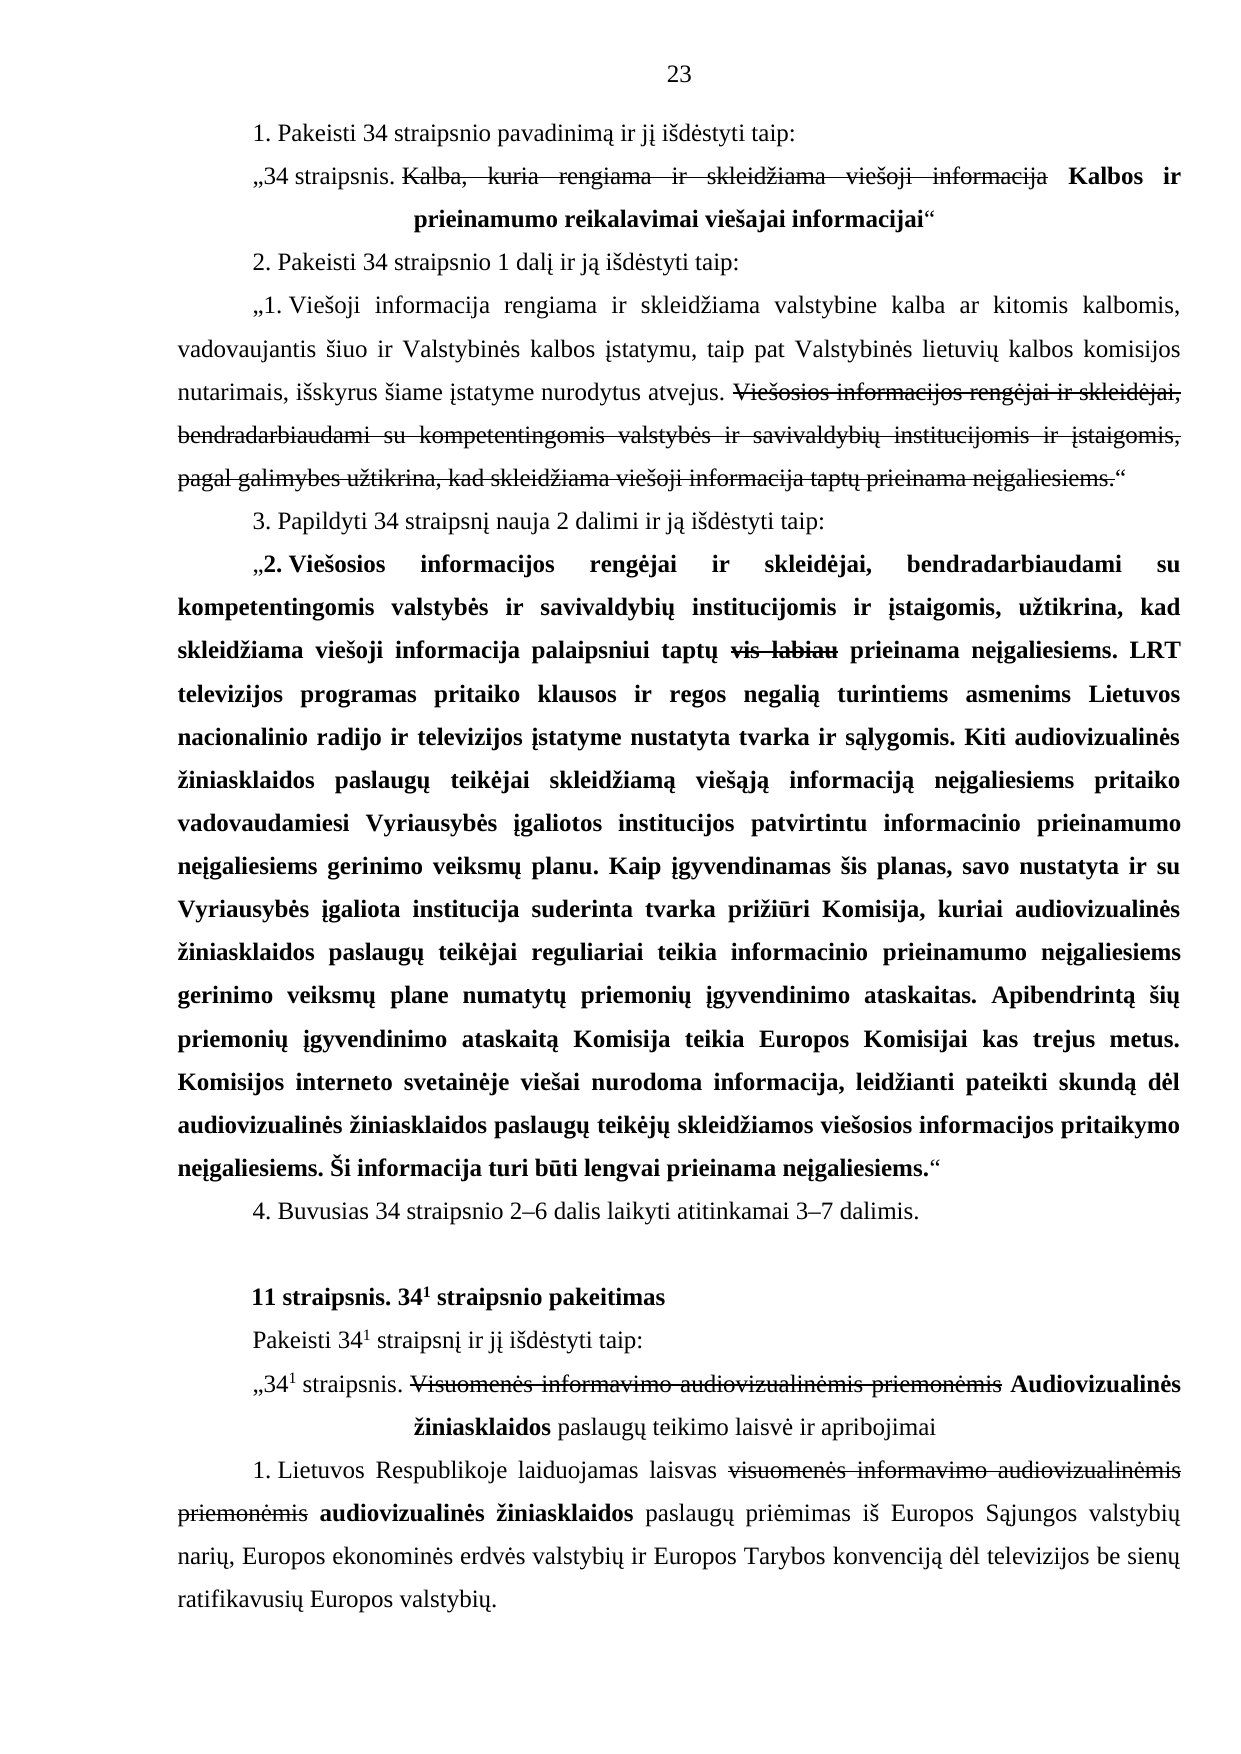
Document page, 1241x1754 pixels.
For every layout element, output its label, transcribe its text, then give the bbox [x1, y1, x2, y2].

text 1. Pakeisti 34 straipsnio pavadinimą ir jį išdėstyti taip: [177, 118, 1181, 147]
text 1. Lietuvos Respublikoje laiduojamas laisvas visuomenės informavimo audiovizualinėmis priemonėmis audiovizualinės žiniasklaidos paslaugų priėmimas iš Europos Sąjungos valstybių narių, Europos ekonominės erdvės valstybių ir Europos Tarybos konvenciją dėl televizijos be sienų ratifikavusių Europos valstybių. [177, 1455, 1181, 1613]
text „34 straipsnis. Kalba, kuria rengiama ir skleidžiama viešoji informacija Kalbos ir prieinamumo reikalavimai viešajai informacijai“ [252, 161, 1181, 233]
text 4. Buvusias 34 straipsnio 2–6 dalis laikyti atitinkamai 3–7 dalimis. [177, 1196, 1181, 1225]
text „2. Viešosios informacijos rengėjai ir skleidėjai, bendradarbiaudami su kompetentingomis valstybės ir savivaldybių institucijomis ir įstaigomis, užtikrina, kad skleidžiama viešoji informacija palaipsniui taptų vis labiau prieinama neįgaliesiems. LRT televizijos programas pritaiko klausos ir regos negalią turintiems asmenims Lietuvos nacionalinio radijo ir televizijos įstatyme nustatyta tvarka ir sąlygomis. Kiti audiovizualinės žiniasklaidos paslaugų teikėjai skleidžiamą viešąją informaciją neįgaliesiems pritaiko vadovaudamiesi Vyriausybės įgaliotos institucijos patvirtintu informacinio prieinamumo neįgaliesiems gerinimo veiksmų planu. Kaip įgyvendinamas šis planas, savo nustatyta ir su Vyriausybės įgaliota institucija suderinta tvarka prižiūri Komisija, kuriai audiovizualinės žiniasklaidos paslaugų teikėjai reguliariai teikia informacinio prieinamumo neįgaliesiems gerinimo veiksmų plane numatytų priemonių įgyvendinimo ataskaitas. Apibendrintą šių priemonių įgyvendinimo ataskaitą Komisija teikia Europos Komisijai kas trejus metus. Komisijos interneto svetainėje viešai nurodoma informacija, leidžianti pateikti skundą dėl audiovizualinės žiniasklaidos paslaugų teikėjų skleidžiamos viešosios informacijos pritaikymo neįgaliesiems. Ši informacija turi būti lengvai prieinama neįgaliesiems.“ [177, 549, 1181, 1182]
text Pakeisti 341 straipsnį ir jį išdėstyti taip: [177, 1326, 1181, 1354]
text „1. Viešoji informacija rengiama ir skleidžiama valstybine kalba ar kitomis kalbomis, vadovaujantis šiuo ir Valstybinės kalbos įstatymu, taip pat Valstybinės lietuvių kalbos komisijos nutarimais, išskyrus šiame įstatyme nurodytus atvejus. Viešosios informacijos rengėjai ir skleidėjai, bendradarbiaudami su kompetentingomis valstybės ir savivaldybių institucijomis ir įstaigomis, pagal galimybes užtikrina, kad skleidžiama viešoji informacija taptų prieinama neįgaliesiems.“ [177, 437, 1181, 492]
text 11 straipsnis. 341 straipsnio pakeitimas [177, 1282, 1181, 1311]
text 3. Papildyti 34 straipsnį nauja 2 dalimi ir ją išdėstyti taip: [177, 506, 1181, 535]
text „341 straipsnis. Visuomenės informavimo audiovizualinėmis priemonėmis Audiovizualinės žiniasklaidos paslaugų teikimo laisvė ir apribojimai [252, 1369, 1181, 1441]
text „1. Viešoji informacija rengiama ir skleidžiama valstybine kalba ar kitomis kalbomis, vadovaujantis šiuo ir Valstybinės kalbos įstatymu, taip pat Valstybinės lietuvių kalbos komisijos nutarimais, išskyrus šiame įstatyme nurodytus atvejus. Viešosios informacijos rengėjai ir skleidėjai, bendradarbiaudami su kompetentingomis valstybės ir savivaldybių institucijomis ir įstaigomis, pagal galimybes užtikrina, kad skleidžiama viešoji informacija taptų prieinama neįgaliesiems.“ [177, 291, 1181, 436]
text 2. Pakeisti 34 straipsnio 1 dalį ir ją išdėstyti taip: [177, 247, 1181, 276]
